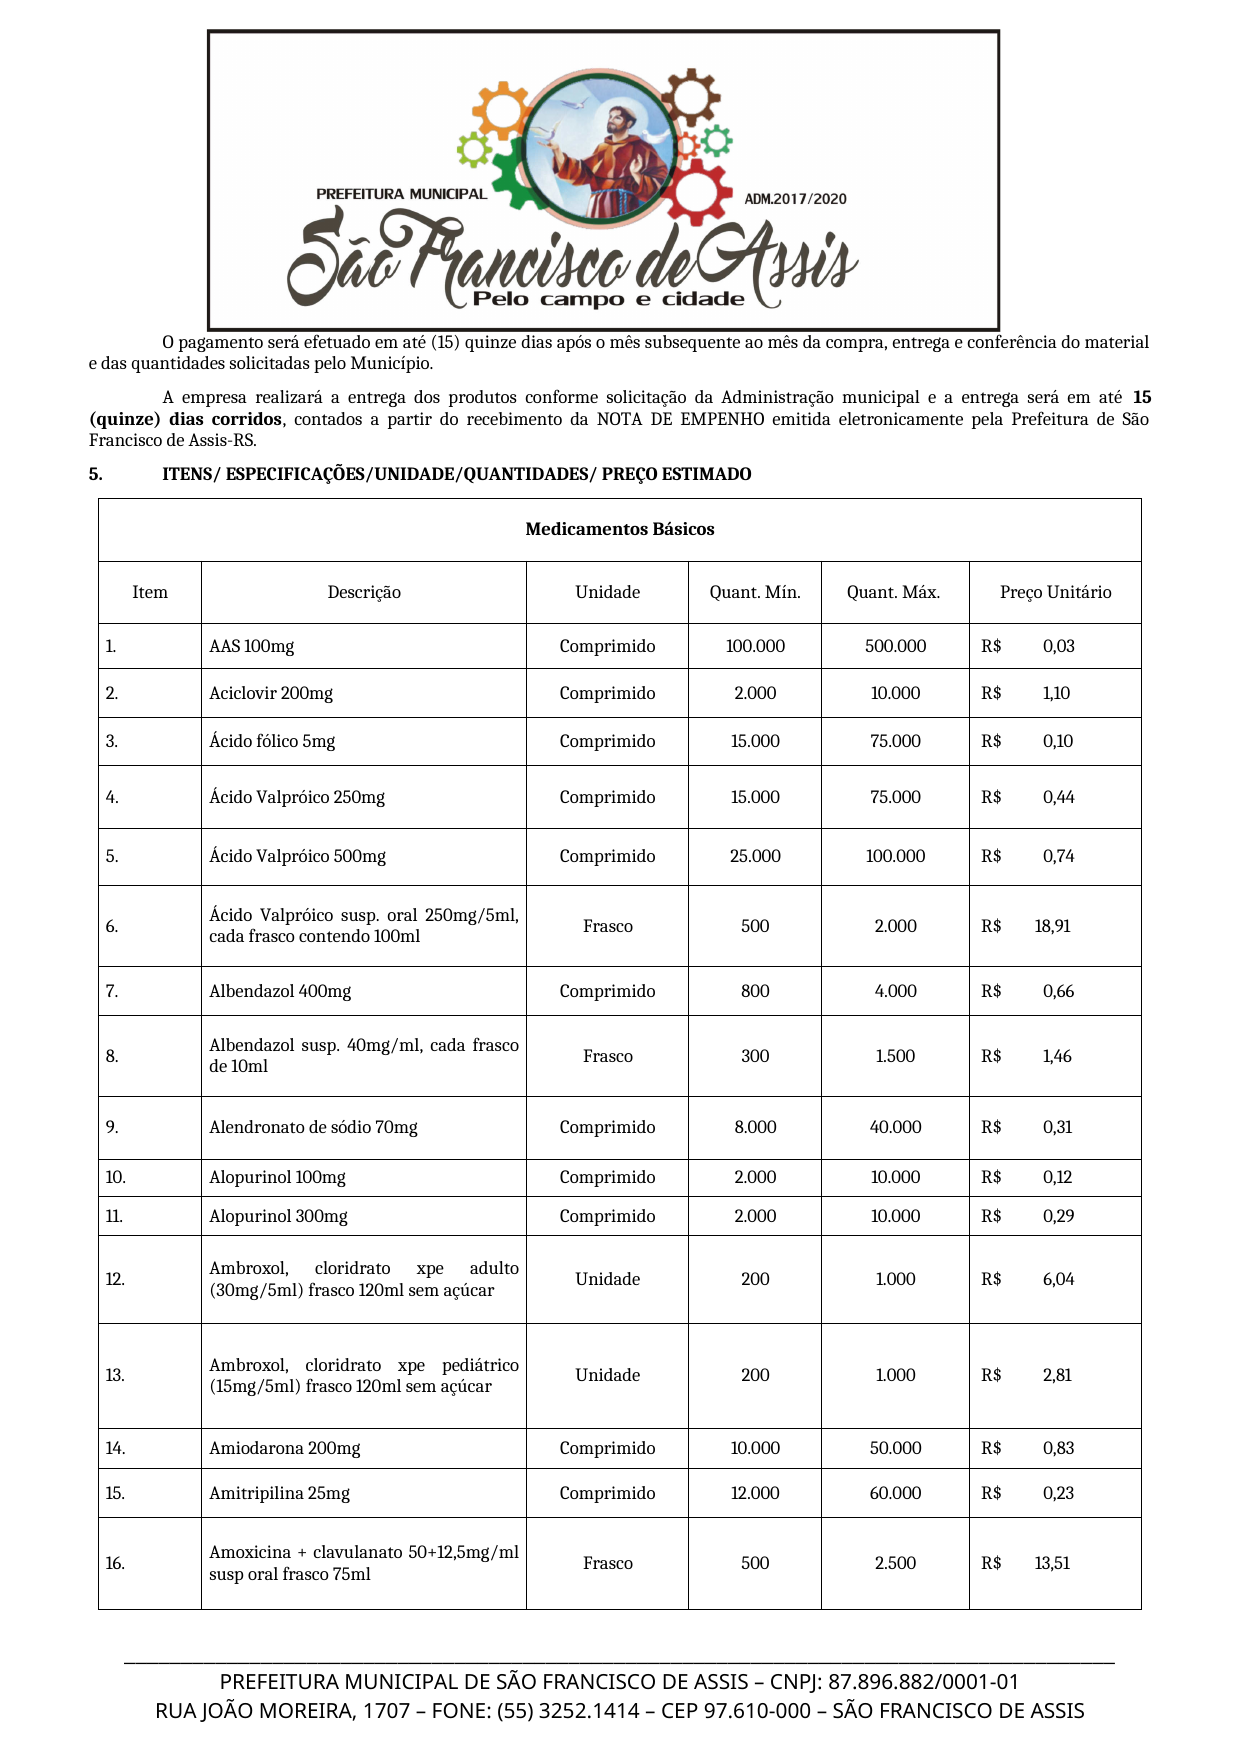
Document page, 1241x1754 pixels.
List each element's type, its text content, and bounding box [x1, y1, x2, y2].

table_cell 2.000 [689, 669, 821, 717]
table_cell R$ 0,03 [970, 624, 1141, 668]
table_cell Comprimido [527, 624, 688, 668]
table_cell 500.000 [822, 624, 969, 668]
table_cell 13. [99, 1324, 201, 1428]
table_cell 6. [99, 886, 201, 966]
table_cell R$ 0,23 [970, 1469, 1141, 1517]
table_cell Ambroxol, cloridrato xpe pediátrico (15mg/5ml) frasco 120ml sem açúcar [202, 1324, 526, 1428]
table_header Medicamentos Básicos [99, 499, 1141, 561]
table_cell Comprimido [527, 766, 688, 828]
table_cell Quant. Máx. [822, 562, 969, 623]
table_cell Amitripilina 25mg [202, 1469, 526, 1517]
table_cell 8. [99, 1016, 201, 1096]
table_cell 11. [99, 1197, 201, 1235]
table_cell 40.000 [822, 1097, 969, 1158]
table_cell 500 [689, 1518, 821, 1609]
table_cell 60.000 [822, 1469, 969, 1517]
table_cell 200 [689, 1236, 821, 1323]
table_cell 4.000 [822, 967, 969, 1015]
table_cell R$ 0,83 [970, 1429, 1141, 1468]
table_cell R$ 1,10 [970, 669, 1141, 717]
table_cell Ambroxol, cloridrato xpe adulto (30mg/5ml) frasco 120ml sem açúcar [202, 1236, 526, 1323]
table_cell 1. [99, 624, 201, 668]
table_cell Ácido Valpróico susp. oral 250mg/5ml, cada frasco contendo 100ml [202, 886, 526, 966]
table_cell R$ 1,46 [970, 1016, 1141, 1096]
table_cell 50.000 [822, 1429, 969, 1468]
table_cell 25.000 [689, 829, 821, 885]
table_cell R$ 0,66 [970, 967, 1141, 1015]
table_cell Alendronato de sódio 70mg [202, 1097, 526, 1158]
table_cell Comprimido [527, 829, 688, 885]
table_cell 9. [99, 1097, 201, 1158]
table_cell 15.000 [689, 718, 821, 765]
table_cell Comprimido [527, 967, 688, 1015]
table_cell Amiodarona 200mg [202, 1429, 526, 1468]
text O pagamento será efetuado em até (15) quinze dias após o mês subsequente ao mês da compra, entrega e conferência do material e das quantidades solicitadas pelo Município. [89, 331, 1152, 374]
table_cell Ácido fólico 5mg [202, 718, 526, 765]
table_cell 100.000 [689, 624, 821, 668]
table_cell Quant. Mín. [689, 562, 821, 623]
table_cell 4. [99, 766, 201, 828]
table_cell Comprimido [527, 1160, 688, 1196]
table_cell 7. [99, 967, 201, 1015]
table_cell Albendazol susp. 40mg/ml, cada frasco de 10ml [202, 1016, 526, 1096]
table_cell Amoxicina + clavulanato 50+12,5mg/ml susp oral frasco 75ml [202, 1518, 526, 1609]
table_cell R$ 18,91 [970, 886, 1141, 966]
table_cell Preço Unitário [970, 562, 1141, 623]
table_cell 10.000 [822, 669, 969, 717]
table_cell AAS 100mg [202, 624, 526, 668]
table_cell 2.000 [822, 886, 969, 966]
table_cell R$ 2,81 [970, 1324, 1141, 1428]
table_cell 12.000 [689, 1469, 821, 1517]
table_cell 5. [99, 829, 201, 885]
table_cell 1.500 [822, 1016, 969, 1096]
table_cell Unidade [527, 562, 688, 623]
table_cell 800 [689, 967, 821, 1015]
table_cell Aciclovir 200mg [202, 669, 526, 717]
table_cell Comprimido [527, 1097, 688, 1158]
table_cell R$ 0,31 [970, 1097, 1141, 1158]
table_cell 2.000 [689, 1197, 821, 1235]
table_cell Alopurinol 100mg [202, 1160, 526, 1196]
table_cell 75.000 [822, 718, 969, 765]
table_cell 10.000 [822, 1197, 969, 1235]
table_cell Comprimido [527, 718, 688, 765]
table_cell Frasco [527, 886, 688, 966]
table_cell 2.000 [689, 1160, 821, 1196]
table_cell 15. [99, 1469, 201, 1517]
table_cell 8.000 [689, 1097, 821, 1158]
table_cell 3. [99, 718, 201, 765]
table_cell 16. [99, 1518, 201, 1609]
table_cell 10.000 [689, 1429, 821, 1468]
table_cell 12. [99, 1236, 201, 1323]
table_cell R$ 13,51 [970, 1518, 1141, 1609]
table_cell 14. [99, 1429, 201, 1468]
table_cell 2.500 [822, 1518, 969, 1609]
text A empresa realizará a entrega dos produtos conforme solicitação da Administração municipal e a entrega será em até 15 (quinze) dias corridos, contados a partir do recebimento da NOTA DE EMPENHO emitida eletronicamente pela Prefeitura de São Francisco de Assis-RS. [89, 387, 1152, 451]
table_cell Unidade [527, 1236, 688, 1323]
table_cell Item [99, 562, 201, 623]
table_cell Albendazol 400mg [202, 967, 526, 1015]
table_cell 500 [689, 886, 821, 966]
table_cell 15.000 [689, 766, 821, 828]
table_cell Frasco [527, 1016, 688, 1096]
table_cell R$ 0,44 [970, 766, 1141, 828]
table_cell Alopurinol 300mg [202, 1197, 526, 1235]
table_cell Comprimido [527, 1469, 688, 1517]
table_cell R$ 0,12 [970, 1160, 1141, 1196]
table_cell 1.000 [822, 1324, 969, 1428]
table_cell 200 [689, 1324, 821, 1428]
table_cell 10. [99, 1160, 201, 1196]
table_cell Unidade [527, 1324, 688, 1428]
table_cell 2. [99, 669, 201, 717]
table_cell Comprimido [527, 1197, 688, 1235]
table_cell 1.000 [822, 1236, 969, 1323]
table_cell 100.000 [822, 829, 969, 885]
table_cell R$ 6,04 [970, 1236, 1141, 1323]
list ITENS/ ESPECIFICAÇÕES/UNIDADE/QUANTIDADES/ PREÇO ESTIMADO [89, 464, 1152, 486]
table_cell Ácido Valpróico 500mg [202, 829, 526, 885]
table_cell Descrição [202, 562, 526, 623]
table_cell Frasco [527, 1518, 688, 1609]
table_cell Comprimido [527, 1429, 688, 1468]
table_cell Comprimido [527, 669, 688, 717]
table_cell R$ 0,10 [970, 718, 1141, 765]
table_cell R$ 0,29 [970, 1197, 1141, 1235]
table_cell Ácido Valpróico 250mg [202, 766, 526, 828]
table_cell 75.000 [822, 766, 969, 828]
table_cell R$ 0,74 [970, 829, 1141, 885]
table_cell 300 [689, 1016, 821, 1096]
table_cell 10.000 [822, 1160, 969, 1196]
